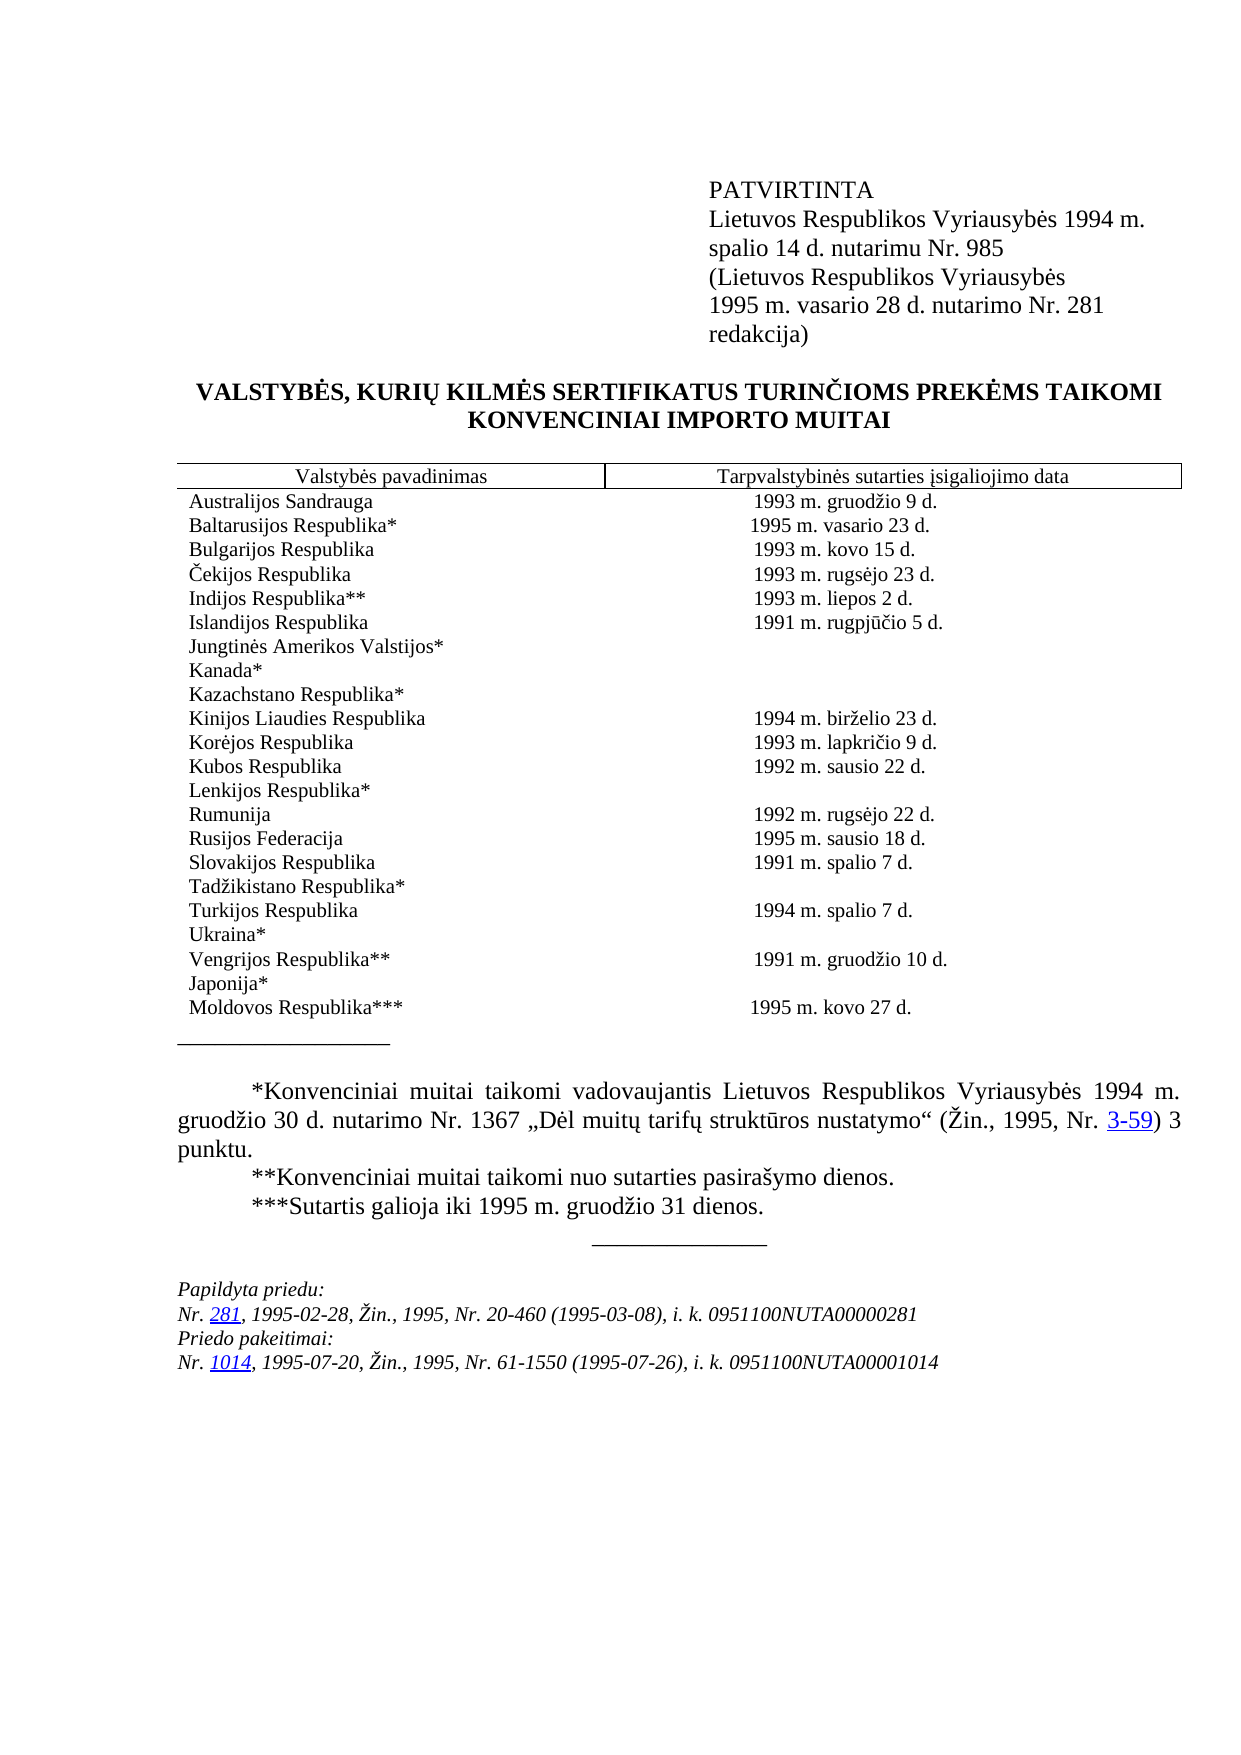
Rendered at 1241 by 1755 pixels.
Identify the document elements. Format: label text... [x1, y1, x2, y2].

table_cell Korėjos Respublika [177, 730, 605, 754]
table_header Valstybės pavadinimas [177, 464, 604, 488]
table_cell 1995 m. kovo 27 d. [605, 995, 1181, 1019]
table_cell Australijos Sandrauga [177, 489, 605, 513]
text PATVIRTINTA [709, 176, 1181, 204]
table_cell 1993 m. kovo 15 d. [605, 538, 1181, 561]
table_cell [605, 923, 1181, 946]
table_cell [605, 682, 1181, 706]
text Priedo pakeitimai: [177, 1326, 1181, 1349]
table_cell [605, 634, 1181, 658]
table_cell Baltarusijos Respublika* [177, 513, 605, 537]
table_cell Islandijos Respublika [177, 610, 605, 634]
table_header Tarpvalstybinės sutarties įsigaliojimo data [606, 464, 1181, 488]
table_cell 1993 m. rugsėjo 23 d. [605, 561, 1181, 586]
table_cell Japonija* [177, 971, 605, 994]
text ______________ [177, 1220, 1181, 1249]
table_cell Kazachstano Respublika* [177, 682, 605, 706]
table_cell Jungtinės Amerikos Valstijos* [177, 634, 605, 658]
text Papildyta priedu: [177, 1277, 1181, 1301]
table_cell Kanada* [177, 658, 605, 682]
table_cell Rumunija [177, 802, 605, 826]
text _________________ [177, 1019, 1181, 1047]
table_cell 1994 m. birželio 23 d. [605, 706, 1181, 730]
text ***Sutartis galioja iki 1995 m. gruodžio 31 dienos. [177, 1191, 1181, 1220]
table_cell Čekijos Respublika [177, 561, 605, 586]
table_cell 1993 m. lapkričio 9 d. [605, 730, 1181, 754]
table_cell [605, 874, 1181, 898]
text spalio 14 d. nutarimu Nr. 985 [177, 233, 1181, 262]
table_cell 1995 m. sausio 18 d. [605, 826, 1181, 850]
text redakcija) [177, 319, 1181, 348]
table_cell 1993 m. liepos 2 d. [605, 586, 1181, 609]
table_cell [605, 778, 1181, 802]
table_cell Moldovos Respublika*** [177, 995, 605, 1019]
table_cell [605, 971, 1181, 994]
table_cell Slovakijos Respublika [177, 850, 605, 874]
table_cell Tadžikistano Respublika* [177, 874, 605, 898]
table_cell Indijos Respublika** [177, 586, 605, 609]
table_cell [605, 658, 1181, 682]
text **Konvenciniai muitai taikomi nuo sutarties pasirašymo dienos. [177, 1162, 1181, 1191]
table_cell 1994 m. spalio 7 d. [605, 898, 1181, 922]
table_cell Kubos Respublika [177, 754, 605, 778]
table_cell Rusijos Federacija [177, 826, 605, 850]
table_cell 1993 m. gruodžio 9 d. [605, 489, 1181, 513]
table_cell Vengrijos Respublika** [177, 946, 605, 971]
text 1995 m. vasario 28 d. nutarimo Nr. 281 [177, 291, 1181, 319]
text Lietuvos Respublikos Vyriausybės 1994 m. [177, 204, 1181, 233]
table_cell 1991 m. spalio 7 d. [605, 850, 1181, 874]
table_cell Bulgarijos Respublika [177, 538, 605, 561]
table_cell Turkijos Respublika [177, 898, 605, 922]
text VALSTYBĖS, KURIŲ KILMĖS SERTIFIKATUS TURINČIOMS PREKĖMS TAIKOMI KONVENCINIAI IMPORTO MUITAI [177, 377, 1181, 434]
table_cell 1992 m. sausio 22 d. [605, 754, 1181, 778]
text (Lietuvos Respublikos Vyriausybės [177, 262, 1181, 291]
table_cell 1992 m. rugsėjo 22 d. [605, 802, 1181, 826]
table_cell Ukraina* [177, 923, 605, 946]
table_cell Kinijos Liaudies Respublika [177, 706, 605, 730]
table_cell Lenkijos Respublika* [177, 778, 605, 802]
table_cell 1991 m. gruodžio 10 d. [605, 946, 1181, 971]
text Nr. 281, 1995-02-28, Žin., 1995, Nr. 20-460 (1995-03-08), i. k. 0951100NUTA00000281 [177, 1301, 1181, 1326]
text Nr. 1014, 1995-07-20, Žin., 1995, Nr. 61-1550 (1995-07-26), i. k. 0951100NUTA00001014 [177, 1349, 1181, 1374]
table_cell 1995 m. vasario 23 d. [605, 513, 1181, 537]
text *Konvenciniai muitai taikomi vadovaujantis Lietuvos Respublikos Vyriausybės 1994 m. gruodžio 30 d. nutarimo Nr. 1367 „Dėl muitų tarifų struktūros nustatymo“ (Žin., 1995, Nr. 3-59) 3 punktu. [177, 1076, 1181, 1162]
table_cell 1991 m. rugpjūčio 5 d. [605, 610, 1181, 634]
